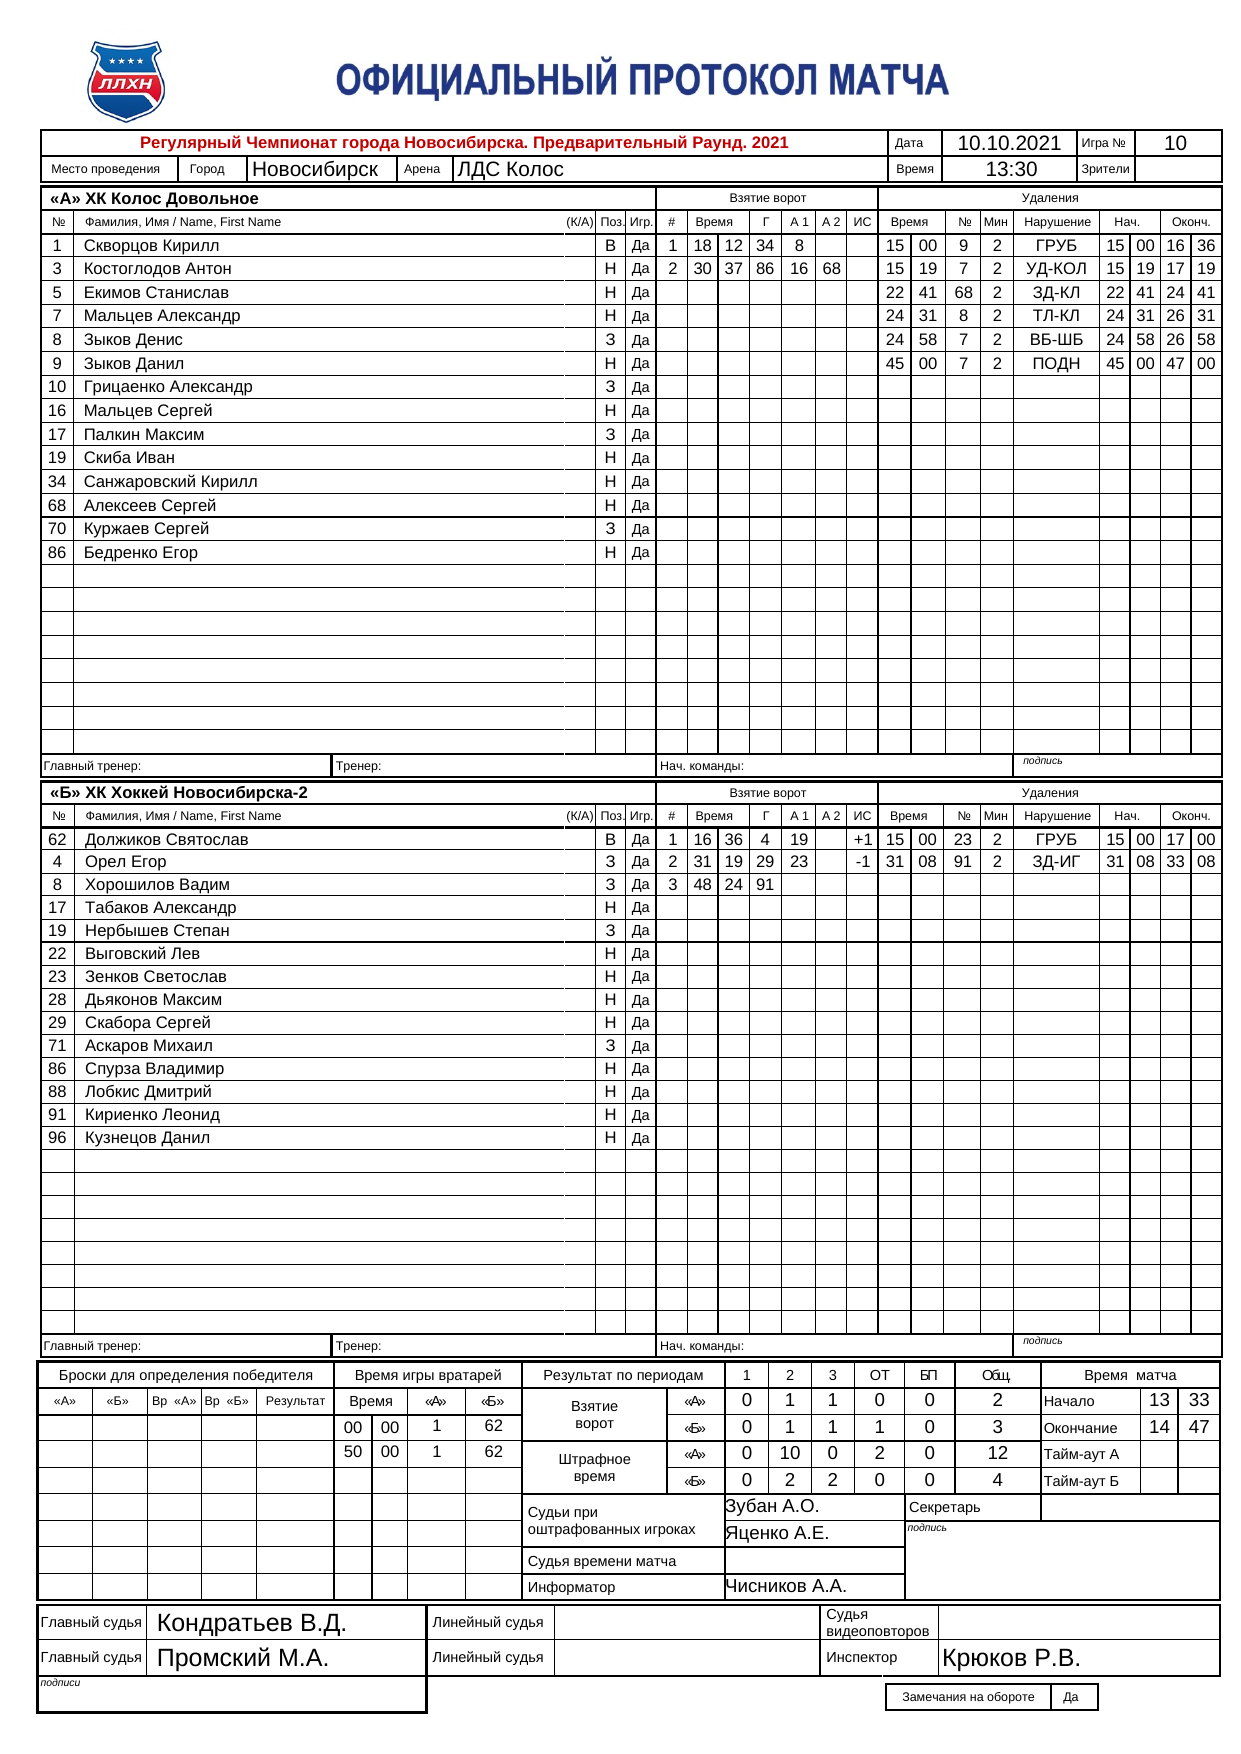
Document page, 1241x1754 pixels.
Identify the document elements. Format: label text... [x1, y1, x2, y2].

table_cell [1192, 1012, 1221, 1033]
table_cell [879, 659, 910, 682]
table_cell [912, 1219, 943, 1241]
table_cell [946, 423, 980, 445]
table_cell Н [596, 966, 625, 987]
table_cell 19 [1131, 257, 1160, 280]
table_cell Да [626, 518, 655, 540]
table_cell [939, 1606, 1219, 1639]
table_cell Мальцев Сергей [74, 399, 564, 422]
table_cell [1100, 874, 1129, 895]
table_cell [1161, 1150, 1190, 1172]
table_cell [782, 989, 815, 1011]
table_cell «А» [668, 1442, 724, 1467]
table_cell [1100, 494, 1129, 516]
table_cell [75, 1173, 564, 1195]
table_cell [257, 1494, 333, 1520]
table_cell [657, 1035, 687, 1057]
table_cell [847, 305, 877, 327]
table_cell Выговский Лев [75, 943, 564, 964]
table_cell Да [626, 541, 655, 564]
table_cell [912, 1035, 943, 1057]
table_cell [1100, 1150, 1129, 1172]
table_cell Время [879, 805, 943, 826]
table_cell 15 [879, 829, 910, 849]
table_cell [750, 423, 781, 445]
table_cell [879, 1288, 910, 1310]
table_cell [688, 281, 717, 303]
table_cell [1161, 1058, 1190, 1079]
table_cell 1 [657, 829, 687, 849]
table_cell [816, 850, 846, 872]
table_cell Главный судья [39, 1640, 146, 1675]
table_cell Н [596, 352, 625, 374]
table_cell [42, 636, 73, 658]
table_cell [782, 659, 815, 682]
table_cell [782, 896, 815, 918]
table_cell [596, 565, 625, 587]
table_cell 1 [408, 1441, 465, 1467]
table_cell [782, 1196, 815, 1218]
table_cell 00 [1131, 829, 1160, 849]
table_cell [981, 470, 1013, 493]
table_cell [1131, 446, 1160, 469]
table_cell [981, 1311, 1013, 1333]
table_cell [1161, 1265, 1190, 1287]
table_cell [596, 1219, 625, 1241]
table_cell 0 [726, 1468, 768, 1493]
table_cell 24 [879, 305, 910, 327]
table_cell [782, 376, 815, 398]
table_cell Н [596, 446, 625, 469]
table_cell [944, 1265, 980, 1287]
table_cell [75, 1196, 564, 1218]
table_cell [1192, 446, 1221, 469]
table_cell [626, 707, 655, 729]
table_cell [944, 966, 980, 987]
table_cell [202, 1441, 256, 1467]
table_cell Орел Егор [75, 850, 564, 872]
table_cell 19 [42, 446, 73, 469]
table_cell Да [626, 850, 655, 872]
table_cell Главный тренер: [42, 755, 330, 776]
table_cell [750, 1173, 781, 1195]
table_cell [750, 376, 781, 398]
table_cell 62 [466, 1416, 521, 1440]
table_cell 4 [956, 1468, 1040, 1493]
table_cell [782, 730, 815, 753]
table_cell [782, 399, 815, 422]
table_cell [1014, 1104, 1099, 1126]
table_cell [944, 1311, 980, 1333]
table_cell 2 [812, 1468, 854, 1493]
table_cell [1192, 659, 1221, 682]
table_cell [944, 1104, 980, 1126]
table_cell Нарушение [1014, 211, 1099, 233]
table_cell [1161, 494, 1190, 516]
table_cell [981, 1104, 1013, 1126]
table_cell [1014, 399, 1099, 422]
table_cell Промский М.А. [147, 1640, 425, 1675]
table_cell [373, 1547, 407, 1573]
table_cell Скиба Иван [74, 446, 564, 469]
table_cell Кузнецов Данил [75, 1127, 564, 1149]
table_cell 13 [1141, 1389, 1177, 1413]
table_cell [657, 989, 687, 1011]
table_cell Должиков Святослав [75, 829, 564, 849]
table_cell Нач. [1100, 805, 1160, 826]
table_cell [688, 1265, 717, 1287]
table_cell [719, 328, 749, 351]
table_cell [782, 541, 815, 564]
table_cell [1014, 612, 1099, 634]
table_cell Да [626, 943, 655, 964]
table_cell 15 [879, 235, 910, 256]
table_header «Б» ХК Хоккей Новосибирска-2 [42, 783, 655, 803]
table_cell [1014, 730, 1099, 753]
table_cell [981, 446, 1013, 469]
table_cell [816, 1035, 846, 1057]
table_header 1 [726, 1363, 768, 1387]
table_cell [1100, 612, 1129, 634]
table_cell 16 [688, 829, 717, 849]
table_cell 8 [782, 235, 815, 256]
table_cell [847, 1242, 877, 1264]
table_cell [1100, 636, 1129, 658]
table_cell Санжаровский Кирилл [74, 470, 564, 493]
table_cell Да [626, 989, 655, 1011]
table_cell Палкин Максим [74, 423, 564, 445]
table_cell [1131, 920, 1160, 941]
table_cell [912, 1058, 943, 1079]
table_header Броски для определения победителя [39, 1363, 333, 1387]
table_cell 62 [466, 1441, 521, 1467]
table_cell 48 [688, 874, 717, 895]
table_cell [1192, 1150, 1221, 1172]
table_cell [816, 874, 846, 895]
table_cell [1100, 659, 1129, 682]
table_cell [1131, 1081, 1160, 1103]
table_cell [657, 707, 687, 729]
table_cell [39, 1468, 92, 1493]
table_cell [946, 470, 980, 493]
table_header 2 [769, 1363, 811, 1387]
table_cell [816, 1150, 846, 1172]
table_cell [42, 1150, 74, 1172]
table_cell [1100, 1173, 1129, 1195]
table_cell [74, 565, 564, 587]
table_cell [1192, 874, 1221, 895]
table_cell [879, 399, 910, 422]
table_cell [74, 659, 564, 682]
table_cell Зубан А.О. [726, 1495, 904, 1520]
table_cell подпись [906, 1522, 1219, 1599]
table_cell [782, 328, 815, 351]
table_cell [847, 659, 877, 682]
table_cell В [596, 829, 625, 849]
table_cell [565, 636, 595, 658]
table_cell [428, 1677, 882, 1711]
table_cell 50 [335, 1441, 371, 1467]
table_cell [1131, 683, 1160, 706]
table_cell [1100, 565, 1129, 587]
table_cell [1131, 1219, 1160, 1241]
table_cell [565, 1035, 595, 1057]
table_cell [657, 446, 687, 469]
table_cell [1161, 518, 1190, 540]
table_cell [1042, 1495, 1219, 1520]
table_cell [944, 943, 980, 964]
table_cell [1100, 1058, 1129, 1079]
table_cell [657, 730, 687, 753]
table_cell 15 [1100, 257, 1129, 280]
table_cell ЛДС Колос [454, 157, 887, 181]
table_cell [782, 683, 815, 706]
table_cell [816, 1104, 846, 1126]
table_cell Н [596, 1104, 625, 1126]
table_cell 23 [42, 966, 74, 987]
table_cell [847, 423, 877, 445]
table_cell 8 [42, 874, 74, 895]
table_cell [912, 1150, 943, 1172]
table_cell [565, 966, 595, 987]
table_cell [782, 966, 815, 987]
table_cell Грицаенко Александр [74, 376, 564, 398]
table_cell 24 [1100, 328, 1129, 351]
table_cell Да [626, 920, 655, 941]
table_cell [946, 730, 980, 753]
table_cell -1 [847, 850, 877, 872]
table_cell [1161, 707, 1190, 729]
table_cell [688, 1173, 717, 1195]
table_cell Зенков Светослав [75, 966, 564, 987]
table_cell [847, 707, 877, 729]
table_cell [981, 966, 1013, 987]
table_cell [719, 683, 749, 706]
table_cell [1161, 1035, 1190, 1057]
table_cell [719, 305, 749, 327]
table_cell [1014, 1242, 1099, 1264]
table_cell [719, 470, 749, 493]
table_cell [847, 966, 877, 987]
table_cell [847, 399, 877, 422]
table_cell [626, 1288, 655, 1310]
table_cell [750, 920, 781, 941]
table_cell 0 [855, 1468, 904, 1493]
table_cell А 2 [816, 211, 846, 233]
table_cell 16 [42, 399, 73, 422]
table_cell [1131, 494, 1160, 516]
table_cell [373, 1574, 407, 1599]
table_cell [1014, 920, 1099, 941]
table_cell [847, 636, 877, 658]
table_cell 31 [1131, 305, 1160, 327]
table_cell Да [626, 1104, 655, 1126]
table_cell [657, 1058, 687, 1079]
table_cell [1099, 1682, 1220, 1711]
table_cell [1131, 1058, 1160, 1079]
table_cell [912, 1173, 943, 1195]
table_cell [719, 541, 749, 564]
table_cell [816, 943, 846, 964]
table_cell [202, 1574, 256, 1599]
table_cell [946, 494, 980, 516]
table_cell [42, 565, 73, 587]
table_cell 91 [944, 850, 980, 872]
table_cell [1014, 683, 1099, 706]
table_cell [688, 683, 717, 706]
table_cell [1014, 376, 1099, 398]
table_cell Да [626, 305, 655, 327]
table_cell [688, 565, 717, 587]
table_cell [565, 683, 595, 706]
table_cell [565, 423, 595, 445]
table_cell 19 [1192, 257, 1221, 280]
table_cell [688, 588, 717, 611]
table_cell [816, 328, 846, 351]
table_cell [1161, 612, 1190, 634]
table_header Взятие ворот [657, 783, 877, 803]
table_cell 41 [912, 281, 945, 303]
table_cell [1100, 896, 1129, 918]
table_cell 2 [981, 352, 1013, 374]
table_cell 47 [1179, 1415, 1219, 1440]
table_cell [1192, 494, 1221, 516]
table_cell 00 [912, 352, 945, 374]
table_cell [1192, 1265, 1221, 1287]
table_cell 0 [905, 1415, 954, 1440]
table_cell [981, 874, 1013, 895]
table_cell [1014, 989, 1099, 1011]
table_cell [944, 1242, 980, 1264]
table_cell [750, 659, 781, 682]
table_cell [782, 1012, 815, 1033]
table_cell «А» [39, 1389, 92, 1413]
table_cell [596, 1150, 625, 1172]
table_cell [750, 707, 781, 729]
table_cell ИС [847, 805, 877, 826]
table_cell [719, 896, 749, 918]
table_cell [719, 352, 749, 374]
table_cell [626, 659, 655, 682]
table_cell [1014, 896, 1099, 918]
table_cell [565, 1265, 595, 1287]
table_header Удаления [879, 783, 1221, 803]
table_cell 2 [981, 305, 1013, 327]
table_cell [847, 376, 877, 398]
table_cell 71 [42, 1035, 74, 1057]
table_cell 9 [42, 352, 73, 374]
table_cell [1014, 565, 1099, 587]
table_cell подписи [39, 1677, 425, 1711]
table_cell 3 [657, 874, 687, 895]
table_cell [981, 920, 1013, 941]
table_cell [1100, 966, 1129, 987]
table_cell [1192, 612, 1221, 634]
table_cell [1161, 399, 1190, 422]
table_cell [596, 612, 625, 634]
table_cell 70 [42, 518, 73, 540]
table_cell [847, 683, 877, 706]
table_cell [1014, 1081, 1099, 1103]
table_cell [847, 1127, 877, 1149]
table_cell [688, 1311, 717, 1333]
table_cell 2 [981, 328, 1013, 351]
table_cell [847, 1311, 877, 1333]
table_cell [912, 541, 945, 564]
table_cell [847, 920, 877, 941]
table_cell [912, 612, 945, 634]
table_cell 1 [812, 1415, 854, 1440]
table_cell Куржаев Сергей [74, 518, 564, 540]
table_cell [946, 683, 980, 706]
table_cell [1192, 1311, 1221, 1333]
table_cell [912, 376, 945, 398]
table_cell 2 [981, 829, 1013, 849]
table_cell [1100, 1288, 1129, 1310]
table_cell 2 [981, 257, 1013, 280]
table_cell [1100, 423, 1129, 445]
table_cell [1131, 1288, 1160, 1310]
table_cell [1131, 1311, 1160, 1333]
table_cell [1192, 1219, 1221, 1241]
table_cell 37 [719, 257, 749, 280]
table_cell [466, 1521, 521, 1546]
table_cell [626, 1150, 655, 1172]
table_cell [944, 1012, 980, 1033]
table_cell [1161, 1012, 1190, 1033]
table_cell [847, 470, 877, 493]
table_cell З [596, 850, 625, 872]
table_cell [946, 518, 980, 540]
table_cell [981, 1265, 1013, 1287]
table_cell 00 [912, 829, 943, 849]
table_cell [782, 305, 815, 327]
table_cell Арена [398, 157, 452, 181]
table_cell [816, 989, 846, 1011]
table_cell 10 [42, 376, 73, 398]
table_cell [1014, 541, 1099, 564]
table_cell [981, 494, 1013, 516]
table_cell [946, 376, 980, 398]
table_cell [565, 1288, 595, 1310]
table_cell [148, 1416, 201, 1440]
table_cell 12 [719, 235, 749, 256]
table_cell Да [626, 896, 655, 918]
table_cell [750, 1150, 781, 1172]
table_cell 33 [1179, 1389, 1219, 1413]
table_cell [1100, 1196, 1129, 1218]
table_cell [565, 1311, 595, 1333]
table_cell 2 [981, 281, 1013, 303]
table_cell [688, 1058, 717, 1079]
table_cell 45 [879, 352, 910, 374]
table_cell Фамилия, Имя / Name, First Name [75, 805, 565, 826]
table_cell [944, 1035, 980, 1057]
table_cell [719, 494, 749, 516]
table_cell [981, 1196, 1013, 1218]
table_cell +1 [847, 829, 877, 849]
table_cell [1131, 518, 1160, 540]
table_cell [688, 730, 717, 753]
table_cell [1131, 943, 1160, 964]
table_cell [816, 281, 846, 303]
table_cell [719, 1081, 749, 1103]
table_cell «Б » [466, 1389, 521, 1413]
table_cell [1192, 683, 1221, 706]
picture [5, 28, 1179, 129]
table_cell [1192, 518, 1221, 540]
table_cell [879, 423, 910, 445]
table_cell [719, 1058, 749, 1079]
table_cell [565, 352, 595, 374]
table_cell [879, 707, 910, 729]
table_cell Мин [981, 805, 1013, 826]
table_cell [719, 399, 749, 422]
table_cell [719, 707, 749, 729]
table_cell 24 [1100, 305, 1129, 327]
table_cell [944, 1288, 980, 1310]
table_cell [688, 494, 717, 516]
table_cell [1014, 1173, 1099, 1195]
table_cell 68 [816, 257, 846, 280]
table_cell [565, 328, 595, 351]
table_cell [688, 423, 717, 445]
table_cell 1 [855, 1415, 904, 1440]
table_cell [719, 659, 749, 682]
table_cell [657, 1265, 687, 1287]
table_cell [750, 305, 781, 327]
table_cell [565, 1058, 595, 1079]
table_cell № [42, 211, 73, 233]
table_cell [879, 636, 910, 658]
table_cell 45 [1100, 352, 1129, 374]
table_cell ЗД-ИГ [1014, 850, 1099, 872]
table_cell [782, 518, 815, 540]
table_cell 17 [1161, 257, 1190, 280]
table_cell [750, 1196, 781, 1218]
table_cell [688, 399, 717, 422]
table_cell [39, 1521, 92, 1546]
table_cell 91 [750, 874, 781, 895]
table_cell [657, 943, 687, 964]
table_cell 2 [769, 1468, 811, 1493]
table_cell ГРУБ [1014, 235, 1099, 256]
table_cell [816, 659, 846, 682]
table_cell [565, 399, 595, 422]
table_cell [946, 707, 980, 729]
table_cell [816, 920, 846, 941]
table_cell [912, 446, 945, 469]
table_cell [719, 565, 749, 587]
table_cell З [596, 874, 625, 895]
table_cell 1 [408, 1416, 465, 1440]
table_header Да [1052, 1685, 1097, 1709]
table_cell [1014, 1196, 1099, 1218]
table_cell [750, 470, 781, 493]
table_cell [719, 281, 749, 303]
table_cell [565, 1127, 595, 1149]
table_cell [626, 683, 655, 706]
table_cell [202, 1416, 256, 1440]
table_cell [1131, 896, 1160, 918]
table_cell [1131, 1173, 1160, 1195]
table_cell [596, 1311, 625, 1333]
table_cell [42, 659, 73, 682]
table_cell [847, 235, 877, 256]
table_cell [565, 1219, 595, 1241]
table_cell [1100, 470, 1129, 493]
table_cell [816, 683, 846, 706]
table_cell 22 [42, 943, 74, 964]
table_cell [879, 541, 910, 564]
table_cell [879, 1058, 910, 1079]
table_cell [657, 1150, 687, 1172]
table_cell [1131, 1150, 1160, 1172]
table_cell [1161, 989, 1190, 1011]
table_cell [688, 1035, 717, 1057]
table_cell [688, 989, 717, 1011]
table_cell [912, 565, 945, 587]
table_cell [1100, 541, 1129, 564]
table_cell [75, 1150, 564, 1172]
table_cell [912, 943, 943, 964]
table_cell [750, 1081, 781, 1103]
table_cell 0 [905, 1442, 954, 1467]
table_cell [74, 612, 564, 634]
table_cell [944, 896, 980, 918]
table_cell [1192, 470, 1221, 493]
table_cell [1014, 1127, 1099, 1149]
table_cell [879, 376, 910, 398]
table_cell [847, 1196, 877, 1218]
table_cell [657, 920, 687, 941]
table_cell Судьи при оштрафованных игроках [523, 1495, 724, 1546]
table_cell [688, 518, 717, 540]
table_cell 15 [1100, 235, 1129, 256]
table_cell [981, 565, 1013, 587]
table_header БП [905, 1363, 954, 1387]
table_cell [1179, 1441, 1219, 1467]
table_cell Поз. [596, 211, 625, 233]
table_cell [782, 1104, 815, 1126]
table_cell 0 [855, 1389, 904, 1413]
table_cell [657, 305, 687, 327]
table_cell [1100, 446, 1129, 469]
table_cell [981, 399, 1013, 422]
table_cell [719, 989, 749, 1011]
table_cell [944, 1196, 980, 1218]
table_cell [912, 874, 943, 895]
table_cell [981, 683, 1013, 706]
table_cell [750, 328, 781, 351]
table_cell [816, 1311, 846, 1333]
table_cell 96 [42, 1127, 74, 1149]
table_cell 68 [42, 494, 73, 516]
table_cell [657, 399, 687, 422]
table_cell 5 [42, 281, 73, 303]
table_cell [750, 989, 781, 1011]
table_cell [719, 1104, 749, 1126]
table_cell [782, 1150, 815, 1172]
table_cell [847, 588, 877, 611]
table_cell [565, 829, 595, 849]
table_cell [912, 1265, 943, 1287]
table_cell [912, 707, 945, 729]
table_cell [782, 920, 815, 941]
table_cell [565, 659, 595, 682]
table_cell подпись [1014, 1335, 1221, 1356]
table_cell [657, 1127, 687, 1149]
table_cell [1141, 1441, 1177, 1467]
table_cell [373, 1468, 407, 1493]
table_cell [879, 470, 910, 493]
table_cell 7 [946, 352, 980, 374]
table_cell [1100, 943, 1129, 964]
table_cell Скворцов Кирилл [74, 235, 564, 256]
table_cell [596, 1288, 625, 1310]
table_cell [1100, 920, 1129, 941]
table_cell 08 [1192, 850, 1221, 872]
table_cell [565, 1081, 595, 1103]
table_cell Бедренко Егор [74, 541, 564, 564]
table_cell [42, 707, 73, 729]
table_cell [719, 1012, 749, 1033]
table_cell [946, 636, 980, 658]
table_cell [750, 1219, 781, 1241]
table_cell [847, 896, 877, 918]
table_cell 18 [688, 235, 717, 256]
table_cell Н [596, 943, 625, 964]
table_cell Алексеев Сергей [74, 494, 564, 516]
table_cell [657, 1288, 687, 1310]
table_cell 29 [42, 1012, 74, 1033]
table_cell [883, 1677, 1220, 1681]
table_cell Тайм-аут Б [1042, 1468, 1140, 1493]
table_cell Н [596, 1058, 625, 1079]
table_cell [1100, 518, 1129, 540]
table_cell [657, 896, 687, 918]
table_cell [946, 588, 980, 611]
table_cell [1192, 896, 1221, 918]
table_cell [565, 1173, 595, 1195]
table_cell [657, 565, 687, 587]
table_cell [719, 1265, 749, 1287]
table_cell [1131, 1104, 1160, 1126]
table_cell [565, 1196, 595, 1218]
table_cell [750, 636, 781, 658]
table_cell 26 [1161, 328, 1190, 351]
table_cell [1161, 1311, 1190, 1333]
table_cell [816, 707, 846, 729]
table_cell [626, 1311, 655, 1333]
table_cell [657, 281, 687, 303]
table_cell Костоглодов Антон [74, 257, 564, 280]
table_cell [1100, 1265, 1129, 1287]
table_cell [726, 1548, 904, 1573]
table_cell Спурза Владимир [75, 1058, 564, 1079]
table_cell [1161, 1242, 1190, 1264]
table_cell [75, 1242, 564, 1264]
table_cell [1161, 943, 1190, 964]
table_cell [1161, 1196, 1190, 1218]
table_cell 2 [981, 850, 1013, 872]
table_cell Время [889, 157, 941, 181]
table_header Игра № [1078, 131, 1134, 155]
table_cell Аскаров Михаил [75, 1035, 564, 1057]
table_cell [257, 1574, 333, 1599]
table_header Замечания на обороте [887, 1685, 1050, 1709]
table_cell [847, 565, 877, 587]
table_cell [719, 612, 749, 634]
table_cell 00 [912, 235, 945, 256]
table_cell [782, 565, 815, 587]
table_cell [148, 1441, 201, 1467]
table_cell [257, 1468, 333, 1493]
table_cell [688, 966, 717, 987]
table_cell [1161, 376, 1190, 398]
table_cell [879, 896, 910, 918]
table_cell Оконч. [1161, 805, 1221, 826]
table_cell [816, 376, 846, 398]
table_cell [408, 1494, 465, 1520]
table_cell 2 [657, 850, 687, 872]
table_cell [1192, 541, 1221, 564]
table_cell [816, 494, 846, 516]
table_cell [373, 1494, 407, 1520]
table_cell А 2 [816, 805, 846, 826]
table_cell [816, 1196, 846, 1218]
table_cell [912, 920, 943, 941]
table_cell [879, 588, 910, 611]
table_cell [1161, 470, 1190, 493]
table_cell [750, 494, 781, 516]
table_cell [879, 494, 910, 516]
table_cell [981, 943, 1013, 964]
table_cell [74, 588, 564, 611]
table_cell [1014, 1035, 1099, 1057]
table_cell [816, 636, 846, 658]
table_cell [944, 920, 980, 941]
table_cell [1100, 1127, 1129, 1149]
table_cell [981, 1173, 1013, 1195]
table_cell [847, 874, 877, 895]
table_cell [335, 1468, 371, 1493]
table_cell [847, 518, 877, 540]
table_cell [555, 1606, 819, 1639]
table_cell 16 [1161, 235, 1190, 256]
table_cell [596, 730, 625, 753]
table_cell Н [596, 896, 625, 918]
table_cell [1014, 943, 1099, 964]
table_cell «Б» [93, 1389, 147, 1413]
table_cell [912, 494, 945, 516]
table_cell [1131, 541, 1160, 564]
table_cell [1131, 399, 1160, 422]
table_cell [626, 612, 655, 634]
table_cell Нач. команды: [657, 755, 1012, 776]
table_cell [782, 1173, 815, 1195]
table_cell Н [596, 494, 625, 516]
table_cell Результат [257, 1389, 333, 1413]
table_cell 86 [750, 257, 781, 280]
table_cell 31 [1100, 850, 1129, 872]
table_cell Время [688, 211, 749, 233]
table_cell [816, 1288, 846, 1310]
table_cell Зыков Данил [74, 352, 564, 374]
table_cell [565, 920, 595, 941]
table_cell [626, 1242, 655, 1264]
table_cell 34 [42, 470, 73, 493]
table_cell [847, 1058, 877, 1079]
table_cell Г [750, 805, 781, 826]
table_cell [408, 1521, 465, 1546]
table_cell [912, 399, 945, 422]
table_cell 13:30 [943, 157, 1076, 181]
table_cell [657, 376, 687, 398]
table_cell [1141, 1468, 1177, 1493]
table_cell [93, 1574, 147, 1599]
table_cell [879, 565, 910, 587]
table_cell [981, 612, 1013, 634]
table_cell [879, 1311, 910, 1333]
table_cell 00 [373, 1441, 407, 1467]
table_cell 0 [905, 1389, 954, 1413]
table_cell [750, 1242, 781, 1264]
table_cell [408, 1574, 465, 1599]
table_cell 17 [42, 896, 74, 918]
table_cell [688, 541, 717, 564]
table_cell [750, 1265, 781, 1287]
table_cell [879, 920, 910, 941]
table_cell [847, 328, 877, 351]
table_cell [847, 1288, 877, 1310]
table_cell Н [596, 541, 625, 564]
table_cell [750, 612, 781, 634]
table_cell [782, 943, 815, 964]
table_cell [565, 565, 595, 587]
table_cell [688, 612, 717, 634]
table_cell Главный судья [39, 1606, 146, 1639]
table_cell [1014, 636, 1099, 658]
table_cell Да [626, 399, 655, 422]
table_cell [42, 683, 73, 706]
table_cell [596, 1242, 625, 1264]
table_cell [750, 565, 781, 587]
table_cell [74, 730, 564, 753]
table_cell [912, 683, 945, 706]
table_cell [750, 943, 781, 964]
table_cell [719, 1196, 749, 1218]
table_cell [565, 874, 595, 895]
table_cell 58 [1192, 328, 1221, 351]
table_cell [879, 874, 910, 895]
table_cell [750, 446, 781, 469]
table_cell [1192, 1127, 1221, 1149]
table_cell [946, 399, 980, 422]
table_cell [981, 1012, 1013, 1033]
table_cell Яценко А.Е. [726, 1521, 904, 1546]
table_cell [944, 874, 980, 895]
table_cell [596, 1196, 625, 1218]
table_cell 23 [782, 850, 815, 872]
table_cell 4 [42, 850, 74, 872]
table_cell [1161, 920, 1190, 941]
table_cell Инспектор [821, 1640, 938, 1675]
table_cell [257, 1547, 333, 1573]
table_cell [1192, 1173, 1221, 1195]
table_cell [657, 1242, 687, 1264]
table_cell [981, 1288, 1013, 1310]
table_cell [1014, 659, 1099, 682]
table_cell [75, 1265, 564, 1287]
table_cell [981, 1242, 1013, 1264]
table_cell [816, 829, 846, 849]
table_cell 86 [42, 1058, 74, 1079]
table_cell 0 [812, 1442, 854, 1467]
table_cell [782, 470, 815, 493]
table_cell 22 [879, 281, 910, 303]
table_cell «А» [668, 1389, 724, 1413]
table_cell [912, 636, 945, 658]
table_cell [596, 588, 625, 611]
table_cell 17 [1161, 829, 1190, 849]
table_cell [750, 541, 781, 564]
table_cell [1161, 1173, 1190, 1195]
table_cell 23 [944, 829, 980, 849]
table_cell [1161, 423, 1190, 445]
table_cell [912, 966, 943, 987]
table_cell [912, 659, 945, 682]
table_cell [39, 1441, 92, 1467]
table_cell [257, 1521, 333, 1546]
table_cell [847, 989, 877, 1011]
table_cell Лобкис Дмитрий [75, 1081, 564, 1103]
table_cell [816, 966, 846, 987]
table_header 10.10.2021 [943, 131, 1076, 155]
table_cell [42, 588, 73, 611]
table_cell 30 [688, 257, 717, 280]
table_cell [981, 588, 1013, 611]
table_cell [74, 707, 564, 729]
table_cell [879, 943, 910, 964]
table_cell [782, 423, 815, 445]
table_cell 31 [912, 305, 945, 327]
table_cell [148, 1494, 201, 1520]
table_cell [657, 1012, 687, 1033]
table_cell [1014, 1219, 1099, 1241]
table_cell [719, 588, 749, 611]
table_cell [39, 1416, 92, 1440]
table_cell [657, 423, 687, 445]
table_cell [912, 1012, 943, 1033]
table_cell [912, 730, 945, 753]
table_cell [879, 989, 910, 1011]
table_cell № [944, 805, 980, 826]
table_cell [719, 376, 749, 398]
table_cell Н [596, 1127, 625, 1149]
table_header 3 [812, 1363, 854, 1387]
table_cell Кириенко Леонид [75, 1104, 564, 1126]
table_cell Вр «Б» [202, 1389, 256, 1413]
table_cell [1100, 1035, 1129, 1057]
table_cell З [596, 423, 625, 445]
table_cell Нач. команды: [657, 1335, 1012, 1356]
table_cell 86 [42, 541, 73, 564]
table_cell [981, 376, 1013, 398]
table_cell [688, 1104, 717, 1126]
table_cell [688, 636, 717, 658]
table_cell 17 [42, 423, 73, 445]
table_cell [1100, 683, 1129, 706]
table_cell [981, 1035, 1013, 1057]
table_cell [1100, 399, 1129, 422]
table_cell [782, 352, 815, 374]
table_cell [847, 541, 877, 564]
table_cell [719, 423, 749, 445]
table_cell [626, 588, 655, 611]
table_cell ТЛ-КЛ [1014, 305, 1099, 327]
table_cell 36 [719, 829, 749, 849]
table_cell [1100, 588, 1129, 611]
table_cell [750, 518, 781, 540]
table_cell [202, 1494, 256, 1520]
table_cell [750, 1035, 781, 1057]
table_cell [466, 1494, 521, 1520]
table_cell [879, 518, 910, 540]
table_cell [1161, 896, 1190, 918]
table_cell [981, 423, 1013, 445]
table_cell Линейный судья [428, 1640, 554, 1675]
table_header Время матча [1042, 1363, 1219, 1387]
table_cell 08 [912, 850, 943, 872]
table_cell [782, 874, 815, 895]
table_cell [688, 305, 717, 327]
table_cell Да [626, 1081, 655, 1103]
table_cell [816, 235, 846, 256]
table_cell [1014, 518, 1099, 540]
table_cell [879, 612, 910, 634]
table_cell [981, 1219, 1013, 1241]
table_cell [626, 1219, 655, 1241]
table_cell [565, 305, 595, 327]
table_cell [1131, 707, 1160, 729]
table_cell [657, 636, 687, 658]
table_cell [1192, 565, 1221, 587]
table_cell [688, 1081, 717, 1103]
table_cell 00 [1131, 235, 1160, 256]
table_cell Н [596, 1081, 625, 1103]
table_cell 00 [1192, 352, 1221, 374]
table_cell [1014, 494, 1099, 516]
table_cell [626, 730, 655, 753]
table_cell Екимов Станислав [74, 281, 564, 303]
table_cell [42, 1311, 74, 1333]
table_cell 8 [42, 328, 73, 351]
table_cell [879, 1196, 910, 1218]
table_cell [782, 1219, 815, 1241]
table_cell З [596, 518, 625, 540]
table_cell З [596, 1035, 625, 1057]
table_cell [816, 588, 846, 611]
table_cell [626, 1173, 655, 1195]
table_cell 1 [769, 1415, 811, 1440]
table_cell 41 [1192, 281, 1221, 303]
table_cell [750, 399, 781, 422]
table_cell Да [626, 376, 655, 398]
table_header Время игры вратарей [335, 1363, 521, 1387]
table_cell 34 [750, 235, 781, 256]
table_cell Секретарь [906, 1495, 1040, 1520]
table_cell Н [596, 989, 625, 1011]
table_cell [1161, 1127, 1190, 1149]
table_cell ИС [847, 211, 877, 233]
table_cell [847, 612, 877, 634]
table_cell 0 [905, 1468, 954, 1493]
table_cell [688, 328, 717, 351]
table_cell Тренер: [333, 1335, 655, 1356]
table_cell [782, 636, 815, 658]
table_cell # [657, 805, 687, 826]
table_cell 00 [1192, 829, 1221, 849]
table_cell Табаков Александр [75, 896, 564, 918]
table_cell [93, 1547, 147, 1573]
table_cell [688, 1150, 717, 1172]
table_cell [565, 1242, 595, 1264]
table_cell 7 [946, 257, 980, 280]
table_cell [750, 1127, 781, 1149]
table_cell 1 [657, 235, 687, 256]
table_cell [879, 1012, 910, 1033]
table_cell [1131, 612, 1160, 634]
table_cell [719, 636, 749, 658]
table_cell Время [335, 1389, 407, 1413]
table_cell [42, 1196, 74, 1218]
table_cell 24 [719, 874, 749, 895]
table_cell [1131, 470, 1160, 493]
table_cell [202, 1521, 256, 1546]
table_cell [75, 1219, 564, 1241]
table_cell [750, 588, 781, 611]
table_cell Время [879, 211, 945, 233]
table_cell [782, 1288, 815, 1310]
table_cell 00 [1131, 352, 1160, 374]
table_cell [657, 612, 687, 634]
table_cell [782, 1311, 815, 1333]
table_cell [719, 1311, 749, 1333]
table_cell 3 [956, 1415, 1040, 1440]
table_cell [782, 1081, 815, 1103]
table_cell [1161, 1104, 1190, 1126]
table_cell [719, 1173, 749, 1195]
table_cell [1192, 376, 1221, 398]
table_header Общ. [956, 1363, 1040, 1387]
table_cell [1161, 565, 1190, 587]
table_cell [1161, 588, 1190, 611]
table_cell [782, 707, 815, 729]
table_cell ПОДН [1014, 352, 1099, 374]
table_cell 19 [42, 920, 74, 941]
table_cell [879, 683, 910, 706]
table_cell [1014, 707, 1099, 729]
table_cell Мин [981, 211, 1013, 233]
table_cell Да [626, 352, 655, 374]
table_cell [408, 1468, 465, 1493]
table_cell 2 [657, 257, 687, 280]
table_cell 58 [912, 328, 945, 351]
table_cell [657, 541, 687, 564]
table_cell [912, 470, 945, 493]
table_cell 16 [782, 257, 815, 280]
table_cell [719, 966, 749, 987]
table_cell [1192, 966, 1221, 987]
table_cell [1161, 1288, 1190, 1310]
table_cell [782, 1035, 815, 1057]
table_cell [879, 1081, 910, 1103]
table_cell [981, 707, 1013, 729]
table_cell [782, 494, 815, 516]
table_cell [565, 494, 595, 516]
table_cell [657, 966, 687, 987]
table_cell Хорошилов Вадим [75, 874, 564, 895]
table_cell [1192, 423, 1221, 445]
table_cell Да [626, 1012, 655, 1033]
table_cell Н [596, 305, 625, 327]
table_cell [596, 683, 625, 706]
table_cell [1161, 874, 1190, 895]
table_cell [74, 683, 564, 706]
table_cell [847, 257, 877, 280]
table_cell [879, 1265, 910, 1287]
table_cell ВБ-ШБ [1014, 328, 1099, 351]
table_cell [1014, 1311, 1099, 1333]
table_cell [148, 1521, 201, 1546]
table_cell [148, 1547, 201, 1573]
table_cell [565, 1104, 595, 1126]
table_cell [847, 494, 877, 516]
table_cell [782, 1265, 815, 1287]
table_cell 1 [769, 1389, 811, 1413]
table_cell [657, 588, 687, 611]
table_cell [912, 1104, 943, 1126]
table_cell [1192, 588, 1221, 611]
table_cell З [596, 376, 625, 398]
table_cell [1100, 1104, 1129, 1126]
table_cell подпись [1014, 755, 1221, 776]
table_cell [565, 281, 595, 303]
table_cell [688, 1242, 717, 1264]
table_cell [719, 943, 749, 964]
table_cell [657, 1219, 687, 1241]
table_cell [816, 399, 846, 422]
table_cell [596, 659, 625, 682]
table_cell [750, 1311, 781, 1333]
table_cell [719, 1150, 749, 1172]
table_cell [879, 446, 910, 469]
table_cell [39, 1494, 92, 1520]
table_cell Да [626, 1035, 655, 1057]
table_cell 0 [726, 1442, 768, 1467]
table_cell [42, 1288, 74, 1310]
table_cell # [657, 211, 687, 233]
table_cell [596, 1265, 625, 1287]
table_cell [257, 1441, 333, 1467]
table_cell [719, 730, 749, 753]
table_cell [816, 896, 846, 918]
table_cell [1192, 399, 1221, 422]
table_cell 19 [782, 829, 815, 849]
table_cell 3 [42, 257, 73, 280]
table_cell [847, 281, 877, 303]
table_cell [335, 1574, 371, 1599]
table_cell [981, 989, 1013, 1011]
table_cell [93, 1521, 147, 1546]
table_cell Судья видеоповторов [821, 1606, 938, 1639]
table_cell [1100, 1081, 1129, 1103]
table_cell [1014, 1288, 1099, 1310]
table_cell [847, 352, 877, 374]
table_cell [93, 1441, 147, 1467]
table_cell [1192, 943, 1221, 964]
table_cell [93, 1468, 147, 1493]
table_cell [847, 1035, 877, 1057]
table_cell Крюков Р.В. [939, 1640, 1219, 1675]
table_cell Окончание [1042, 1415, 1140, 1440]
table_cell [596, 707, 625, 729]
table_cell Да [626, 328, 655, 351]
table_cell [879, 1219, 910, 1241]
table_cell [1100, 989, 1129, 1011]
table_cell 58 [1131, 328, 1160, 351]
table_cell [816, 541, 846, 564]
table_cell [750, 1104, 781, 1126]
table_cell [1161, 659, 1190, 682]
table_cell [912, 1242, 943, 1264]
table_cell Информатор [523, 1575, 724, 1599]
table_header Дата [889, 131, 941, 155]
table_cell [1131, 1035, 1160, 1057]
table_cell [657, 1196, 687, 1218]
table_cell 15 [879, 257, 910, 280]
table_cell [1131, 1265, 1160, 1287]
table_cell З [596, 920, 625, 941]
table_cell 47 [1161, 352, 1190, 374]
table_cell [1131, 565, 1160, 587]
table_header Удаления [879, 188, 1221, 209]
table_cell Нач. [1100, 211, 1160, 233]
table_cell [688, 352, 717, 374]
table_cell [912, 1081, 943, 1103]
table_cell [750, 966, 781, 987]
table_cell [981, 518, 1013, 540]
table_cell [1161, 1081, 1190, 1103]
table_cell Штрафное время [523, 1442, 666, 1493]
table_cell [626, 1265, 655, 1287]
table_cell [688, 707, 717, 729]
table_cell А 1 [782, 805, 815, 826]
table_cell [1014, 1150, 1099, 1172]
table_cell [1014, 874, 1099, 895]
table_cell [782, 281, 815, 303]
table_cell [657, 1081, 687, 1103]
table_cell [688, 1012, 717, 1033]
table_cell 2 [981, 235, 1013, 256]
table_cell [42, 730, 73, 753]
table_cell [816, 352, 846, 374]
table_cell [257, 1416, 333, 1440]
table_cell [912, 896, 943, 918]
table_cell [148, 1574, 201, 1599]
table_cell [1131, 1012, 1160, 1033]
table_cell [816, 1242, 846, 1264]
table_cell [981, 1127, 1013, 1149]
table_cell [1014, 446, 1099, 469]
table_cell [565, 850, 595, 872]
table_cell [466, 1547, 521, 1573]
table_cell [912, 588, 945, 611]
table_cell [847, 943, 877, 964]
table_cell «А» [408, 1389, 465, 1413]
table_cell Игр. [626, 805, 655, 826]
table_cell [657, 683, 687, 706]
table_cell [847, 1173, 877, 1195]
table_cell [202, 1468, 256, 1493]
table_cell [816, 1219, 846, 1241]
table_cell [565, 707, 595, 729]
table_cell Тайм-аут А [1042, 1441, 1140, 1467]
table_cell [657, 328, 687, 351]
table_cell [565, 376, 595, 398]
table_cell [335, 1494, 371, 1520]
table_cell [816, 1058, 846, 1079]
table_cell [912, 1288, 943, 1310]
table_header «А» ХК Колос Довольное [42, 188, 655, 209]
table_cell Нербышев Степан [75, 920, 564, 941]
table_cell [1014, 1012, 1099, 1033]
table_cell [565, 943, 595, 964]
table_cell 41 [1131, 281, 1160, 303]
table_cell Да [626, 446, 655, 469]
table_cell [946, 659, 980, 682]
table_cell [847, 446, 877, 469]
table_cell [879, 1127, 910, 1149]
table_cell [565, 1012, 595, 1033]
table_cell [626, 636, 655, 658]
table_cell 10 [769, 1442, 811, 1467]
table_cell [1131, 989, 1160, 1011]
table_cell 19 [912, 257, 945, 280]
table_cell [148, 1468, 201, 1493]
table_cell [1131, 966, 1160, 987]
table_cell [408, 1547, 465, 1573]
table_cell [42, 1219, 74, 1241]
table_cell Да [626, 1127, 655, 1149]
table_cell 28 [42, 989, 74, 1011]
table_cell [1131, 1196, 1160, 1218]
table_cell 2 [956, 1389, 1040, 1413]
table_cell [75, 1288, 564, 1310]
table_cell [565, 612, 595, 634]
table_cell 00 [373, 1416, 407, 1440]
table_cell [1192, 1104, 1221, 1126]
table_cell Н [596, 281, 625, 303]
table_cell Н [596, 470, 625, 493]
table_cell [944, 1081, 980, 1103]
table_cell 15 [1100, 829, 1129, 849]
table_cell [750, 730, 781, 753]
table_cell [912, 518, 945, 540]
table_cell Н [596, 257, 625, 280]
table_cell [944, 1127, 980, 1149]
table_cell [1014, 470, 1099, 493]
table_cell [847, 1150, 877, 1172]
table_cell 29 [750, 850, 781, 872]
table_cell Да [626, 281, 655, 303]
table_cell Н [596, 1012, 625, 1033]
table_cell (К/А) [565, 211, 595, 233]
table_cell Да [626, 423, 655, 445]
table_cell [816, 1081, 846, 1103]
table_cell [688, 1127, 717, 1149]
table_cell Начало [1042, 1389, 1140, 1413]
table_cell 88 [42, 1081, 74, 1103]
table_cell Да [626, 874, 655, 895]
table_cell [565, 518, 595, 540]
table_cell [42, 1242, 74, 1264]
table_cell Линейный судья [428, 1606, 554, 1639]
table_cell [596, 636, 625, 658]
table_cell [596, 1173, 625, 1195]
table_cell [565, 257, 595, 280]
table_cell [750, 896, 781, 918]
table_cell [782, 1127, 815, 1149]
table_cell [1131, 659, 1160, 682]
table_cell Да [626, 470, 655, 493]
table_cell [688, 896, 717, 918]
table_cell [750, 352, 781, 374]
table_cell [1192, 1035, 1221, 1057]
table_cell [816, 1173, 846, 1195]
table_cell [981, 1150, 1013, 1172]
table_cell [816, 1265, 846, 1287]
table_cell Зрители [1078, 157, 1134, 181]
table_cell [565, 588, 595, 611]
table_cell 36 [1192, 235, 1221, 256]
table_cell Н [596, 399, 625, 422]
table_cell [1131, 376, 1160, 398]
table_cell [912, 989, 943, 1011]
table_cell [1192, 1196, 1221, 1218]
table_cell [1131, 423, 1160, 445]
table_cell [657, 659, 687, 682]
table_cell [816, 1012, 846, 1033]
table_cell [1100, 1311, 1129, 1333]
table_cell [466, 1574, 521, 1599]
table_cell [688, 920, 717, 941]
table_cell [879, 966, 910, 987]
table_cell Оконч. [1161, 211, 1221, 233]
table_cell [750, 281, 781, 303]
table_cell [657, 470, 687, 493]
table_cell Поз. [596, 805, 625, 826]
table_cell [688, 470, 717, 493]
table_cell 12 [956, 1442, 1040, 1467]
table_cell 1 [812, 1389, 854, 1413]
table_cell Место проведения [42, 157, 177, 181]
table_cell [1192, 1288, 1221, 1310]
table_cell [1192, 989, 1221, 1011]
table_cell [847, 1265, 877, 1287]
table_cell 26 [1161, 305, 1190, 327]
table_cell [1014, 966, 1099, 987]
table_cell Взятие ворот [523, 1389, 666, 1440]
table_cell [75, 1311, 564, 1333]
table_cell Нарушение [1014, 805, 1099, 826]
table_cell [816, 1127, 846, 1149]
table_cell [782, 1242, 815, 1264]
table_cell 33 [1161, 850, 1190, 872]
table_cell [1192, 1242, 1221, 1264]
table_cell 9 [946, 235, 980, 256]
table_cell [565, 730, 595, 753]
table_cell [1161, 730, 1190, 753]
table_cell Да [626, 235, 655, 256]
table_cell [719, 518, 749, 540]
table_cell [657, 1173, 687, 1195]
table_cell [688, 1288, 717, 1310]
table_cell [847, 1104, 877, 1126]
table_cell [981, 636, 1013, 658]
table_cell Новосибирск [248, 157, 396, 181]
table_cell Кондратьев В.Д. [147, 1606, 425, 1639]
table_cell [912, 1311, 943, 1333]
table_cell [1100, 730, 1129, 753]
table_cell [847, 1012, 877, 1033]
table_cell [816, 446, 846, 469]
table_cell [944, 1150, 980, 1172]
table_cell УД-КОЛ [1014, 257, 1099, 280]
table_cell Скабора Сергей [75, 1012, 564, 1033]
table_cell А 1 [782, 211, 815, 233]
table_cell [657, 494, 687, 516]
table_cell [847, 1081, 877, 1103]
table_cell [1100, 1219, 1129, 1241]
table_cell 2 [855, 1442, 904, 1467]
table_cell [719, 920, 749, 941]
table_cell [847, 1219, 877, 1241]
table_cell [946, 565, 980, 587]
table_cell [912, 423, 945, 445]
table_cell [750, 683, 781, 706]
table_cell [912, 1196, 943, 1218]
table_cell 68 [946, 281, 980, 303]
table_cell [816, 565, 846, 587]
table_cell 1 [42, 235, 73, 256]
table_cell [816, 612, 846, 634]
table_cell [1192, 920, 1221, 941]
table_cell № [42, 805, 74, 826]
table_cell Да [626, 257, 655, 280]
table_cell [1161, 966, 1190, 987]
table_cell [466, 1468, 521, 1493]
table_cell [1131, 636, 1160, 658]
table_cell [944, 1173, 980, 1195]
table_cell [946, 446, 980, 469]
table_cell [565, 1150, 595, 1172]
table_cell Тренер: [333, 755, 655, 776]
table_cell [782, 446, 815, 469]
table_cell [1161, 446, 1190, 469]
table_cell ЗД-КЛ [1014, 281, 1099, 303]
table_cell [565, 446, 595, 469]
table_cell [1161, 1219, 1190, 1241]
table_header ОТ [855, 1363, 904, 1387]
table_cell [719, 1127, 749, 1149]
table_cell [688, 446, 717, 469]
table_cell [1014, 1265, 1099, 1287]
table_cell 31 [688, 850, 717, 872]
table_cell [816, 518, 846, 540]
table_cell [565, 989, 595, 1011]
table_cell 24 [879, 328, 910, 351]
table_header 10 [1136, 131, 1221, 155]
table_cell [42, 612, 73, 634]
table_cell Время [688, 805, 749, 826]
table_cell [1161, 636, 1190, 658]
table_cell [1131, 588, 1160, 611]
table_cell [879, 1104, 910, 1126]
table_cell [1100, 1242, 1129, 1264]
table_cell [879, 1173, 910, 1195]
table_cell [1136, 157, 1221, 181]
table_cell Да [626, 966, 655, 987]
table_cell Мальцев Александр [74, 305, 564, 327]
table_cell 31 [1192, 305, 1221, 327]
table_cell [719, 446, 749, 469]
table_cell [782, 588, 815, 611]
table_cell [981, 1081, 1013, 1103]
table_cell 19 [719, 850, 749, 872]
table_cell [39, 1574, 92, 1599]
table_cell [847, 730, 877, 753]
table_cell Да [626, 1058, 655, 1079]
table_cell [626, 1196, 655, 1218]
table_cell [1192, 1058, 1221, 1079]
table_header Взятие ворот [657, 188, 877, 209]
table_cell [657, 1311, 687, 1333]
table_cell [657, 352, 687, 374]
table_cell [74, 636, 564, 658]
table_cell [719, 1219, 749, 1241]
table_cell [719, 1288, 749, 1310]
table_cell [1014, 1058, 1099, 1079]
table_cell 22 [1100, 281, 1129, 303]
table_cell 0 [726, 1415, 768, 1440]
table_cell [946, 541, 980, 564]
table_cell [657, 1104, 687, 1126]
table_cell Г [750, 211, 781, 233]
table_cell [688, 1196, 717, 1218]
table_cell [688, 659, 717, 682]
table_cell Чисников А.А. [726, 1575, 904, 1599]
table_cell 08 [1131, 850, 1160, 872]
table_cell Игр. [626, 211, 655, 233]
table_cell [981, 1058, 1013, 1079]
table_cell [1131, 1242, 1160, 1264]
table_cell [688, 376, 717, 398]
table_cell [879, 730, 910, 753]
table_cell [1014, 423, 1099, 445]
table_cell Зыков Денис [74, 328, 564, 351]
table_cell [719, 1035, 749, 1057]
table_cell [335, 1547, 371, 1573]
table_cell [1192, 1081, 1221, 1103]
table_cell [93, 1494, 147, 1520]
table_cell [912, 1127, 943, 1149]
table_cell [1100, 1012, 1129, 1033]
table_cell Фамилия, Имя / Name, First Name [74, 211, 565, 233]
table_cell [719, 1242, 749, 1264]
table_cell [335, 1521, 371, 1546]
table_cell 8 [946, 305, 980, 327]
table_cell [879, 1242, 910, 1264]
table_cell З [596, 328, 625, 351]
table_cell [1192, 636, 1221, 658]
table_cell [879, 1150, 910, 1172]
table_header Регулярный Чемпионат города Новосибирска. Предварительный Раунд. 2021 [42, 131, 887, 155]
table_cell [1131, 730, 1160, 753]
table_cell 7 [946, 328, 980, 351]
table_cell [1100, 376, 1129, 398]
table_cell «Б» [668, 1415, 724, 1440]
table_cell 31 [879, 850, 910, 872]
table_cell [1131, 874, 1160, 895]
table_cell [946, 612, 980, 634]
table_cell 91 [42, 1104, 74, 1126]
table_cell [944, 1219, 980, 1241]
table_cell Главный тренер: [42, 1335, 330, 1356]
table_cell [1161, 683, 1190, 706]
table_cell Дьяконов Максим [75, 989, 564, 1011]
table_cell [750, 1012, 781, 1033]
table_cell [816, 423, 846, 445]
table_cell В [596, 235, 625, 256]
table_cell [42, 1265, 74, 1287]
table_cell [944, 1058, 980, 1079]
table_cell № [946, 211, 980, 233]
table_cell 24 [1161, 281, 1190, 303]
table_cell [39, 1547, 92, 1573]
table_cell 00 [335, 1416, 371, 1440]
table_cell [657, 518, 687, 540]
table_cell [373, 1521, 407, 1546]
table_cell [879, 1035, 910, 1057]
table_cell 14 [1141, 1415, 1177, 1440]
table_cell [981, 541, 1013, 564]
table_cell [1192, 730, 1221, 753]
table_cell [816, 470, 846, 493]
table_cell Судья времени матча [523, 1548, 724, 1573]
table_cell [626, 565, 655, 587]
table_cell [1014, 588, 1099, 611]
table_cell [782, 612, 815, 634]
table_cell Да [626, 494, 655, 516]
table_cell [42, 1173, 74, 1195]
table_cell Вр «А» [148, 1389, 201, 1413]
table_cell [688, 1219, 717, 1241]
table_cell 62 [42, 829, 74, 849]
table_cell (К/А) [565, 805, 595, 826]
table_cell [565, 896, 595, 918]
table_cell [782, 1058, 815, 1079]
table_cell [1161, 541, 1190, 564]
table_cell [93, 1416, 147, 1440]
table_cell [1100, 707, 1129, 729]
table_cell [981, 730, 1013, 753]
table_cell [688, 943, 717, 964]
table_cell [1179, 1468, 1219, 1493]
table_cell [565, 470, 595, 493]
table_cell [565, 235, 595, 256]
table_cell [944, 989, 980, 1011]
table_cell [750, 1058, 781, 1079]
table_cell [565, 541, 595, 564]
table_cell [555, 1640, 819, 1675]
table_cell 4 [750, 829, 781, 849]
table_cell [816, 730, 846, 753]
table_header Результат по периодам [523, 1363, 724, 1387]
table_cell [1131, 1127, 1160, 1149]
table_cell ГРУБ [1014, 829, 1099, 849]
table_cell Да [626, 829, 655, 849]
table_cell Город [179, 157, 246, 181]
table_cell 7 [42, 305, 73, 327]
table_cell [981, 896, 1013, 918]
table_cell «Б» [668, 1468, 724, 1493]
table_cell [981, 659, 1013, 682]
table_cell [202, 1547, 256, 1573]
table_cell [1192, 707, 1221, 729]
table_cell 0 [726, 1389, 768, 1413]
table_cell [750, 1288, 781, 1310]
table_cell [816, 305, 846, 327]
